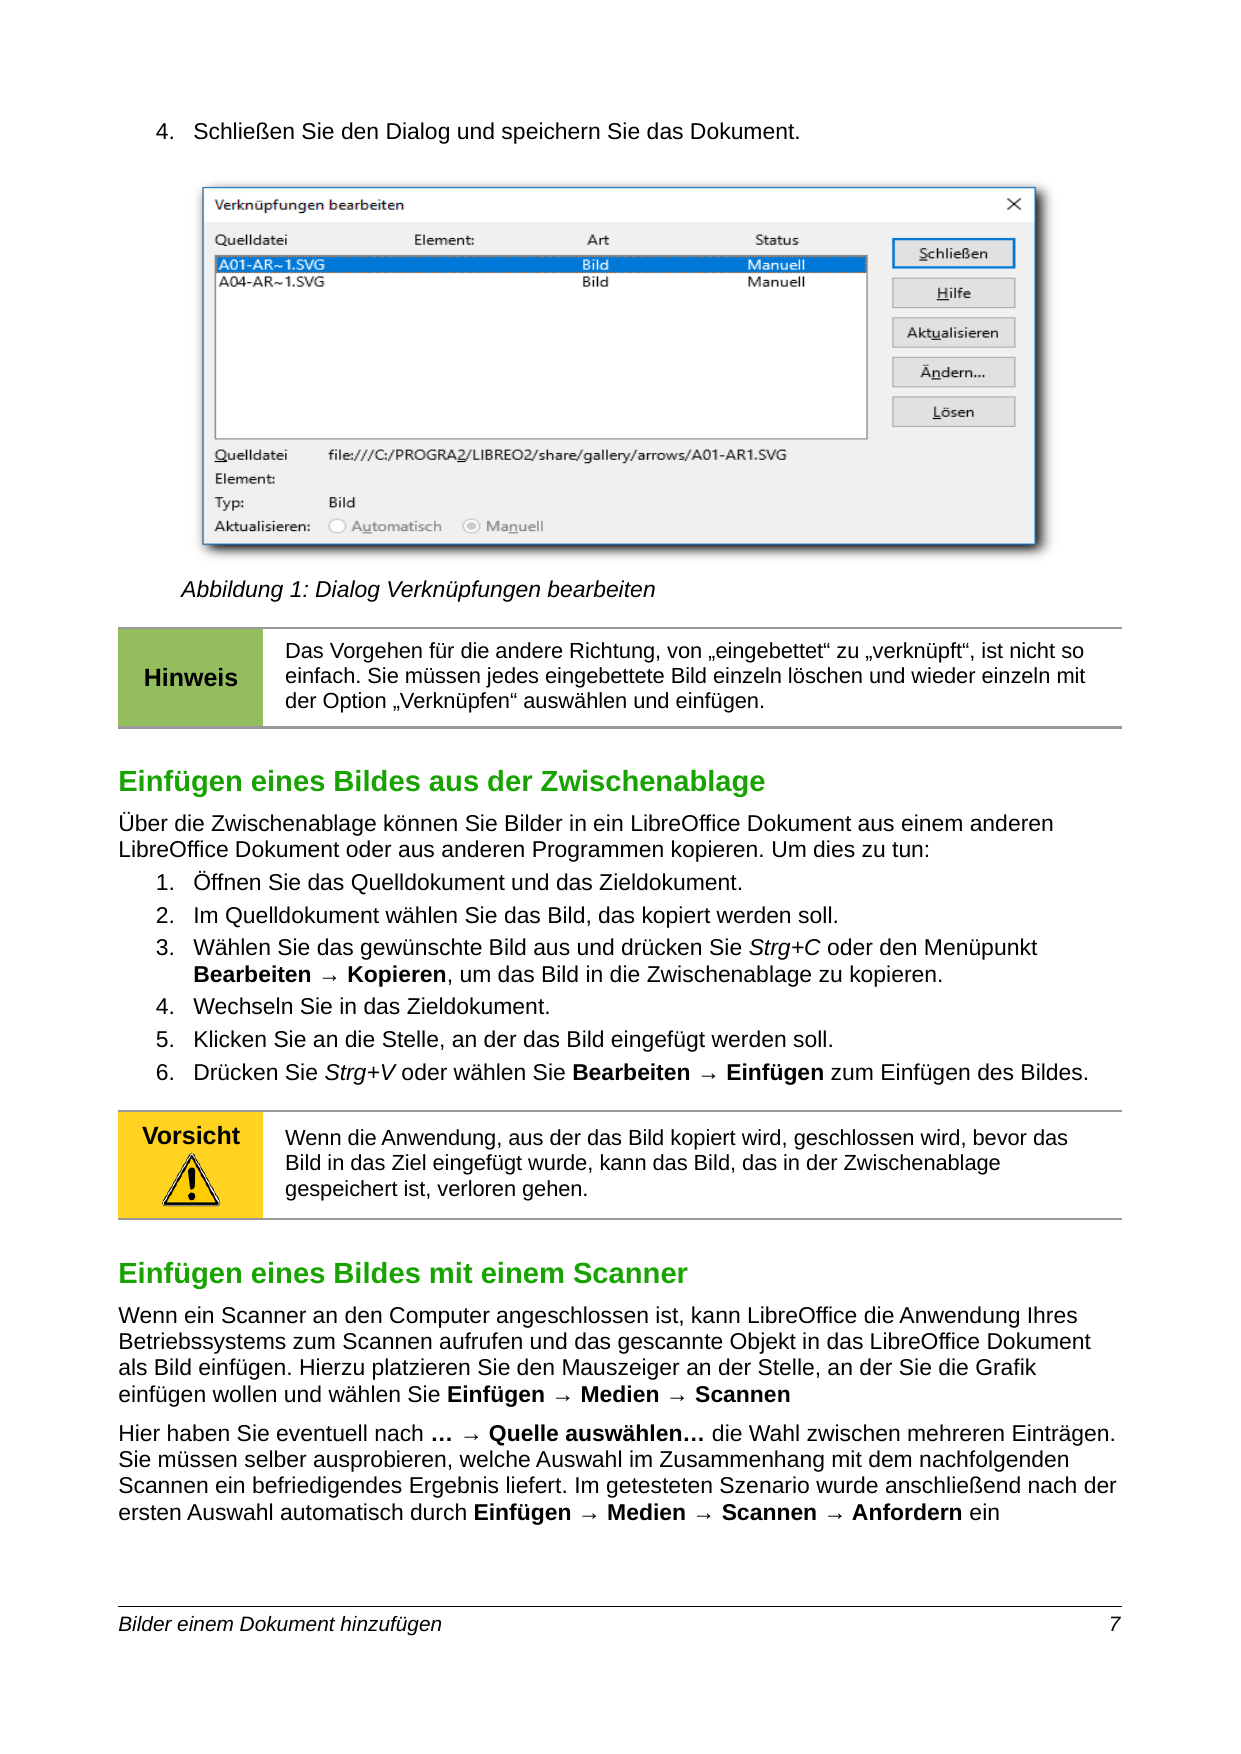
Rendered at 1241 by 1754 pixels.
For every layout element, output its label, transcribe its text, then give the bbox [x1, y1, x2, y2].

picture [158, 1149, 224, 1210]
table_header Hinweis [118, 629, 263, 726]
list Klicken Sie an die Stelle, an der das Bild eingefügt werden soll. [156, 1026, 1122, 1052]
picture [181, 169, 1059, 564]
subtitle Einfügen eines Bildes mit einem Scanner [118, 1256, 1122, 1289]
table_header Das Vorgehen für die andere Richtung, von „eingebettet“ zu „verknüpft“, ist nicht so einfach. Sie müssen jedes eingebettete Bild einzeln löschen und wieder einzeln mit der Option „Verknüpfen“ auswählen und einfügen. [264, 629, 1122, 726]
list Schließen Sie den Dialog und speichern Sie das Dokument. [156, 118, 1122, 144]
table_header Vorsicht [118, 1112, 263, 1218]
text Abbildung 1: Dialog Verknüpfungen bearbeiten [181, 576, 1059, 602]
list Im Quelldokument wählen Sie das Bild, das kopiert werden soll. [156, 902, 1122, 928]
text Hier haben Sie eventuell nach … → Quelle auswählen… die Wahl zwischen mehreren Einträgen. Sie müssen selber ausprobieren, welche Auswahl im Zusammenhang mit dem nachfolgenden Scannen ein befriedigendes Ergebnis liefert. Im getesteten Szenario wurde anschließend nach der ersten Auswahl automatisch durch Einfügen → Medien → Scannen → Anfordern ein [118, 1419, 1122, 1525]
subtitle Einfügen eines Bildes aus der Zwischenablage [118, 764, 1122, 798]
list Wechseln Sie in das Zieldokument. [156, 993, 1122, 1020]
table_header Wenn die Anwendung, aus der das Bild kopiert wird, geschlossen wird, bevor das Bild in das Ziel eingefügt wurde, kann das Bild, das in der Zwischenablage gespeichert ist, verloren gehen. [264, 1112, 1122, 1218]
list Wählen Sie das gewünschte Bild aus und drücken Sie Strg+C oder den Menüpunkt Bearbeiten → Kopieren, um das Bild in die Zwischenablage zu kopieren. [156, 934, 1122, 987]
text Wenn ein Scanner an den Computer angeschlossen ist, kann LibreOffice die Anwendung Ihres Betriebssystems zum Scannen aufrufen und das gescannte Objekt in das LibreOffice Dokument als Bild einfügen. Hierzu platzieren Sie den Mauszeiger an der Stelle, an der Sie die Grafik einfügen wollen und wählen Sie Einfügen → Medien → Scannen [118, 1302, 1122, 1407]
list Über die Zwischenablage können Sie Bilder in ein LibreOffice Dokument aus einem anderen LibreOffice Dokument oder aus anderen Programmen kopieren. Um dies zu tun: [118, 810, 1122, 863]
list Öffnen Sie das Quelldokument und das Zieldokument. [156, 869, 1122, 896]
list Drücken Sie Strg+V oder wählen Sie Bearbeiten → Einfügen zum Einfügen des Bildes. [156, 1058, 1122, 1085]
